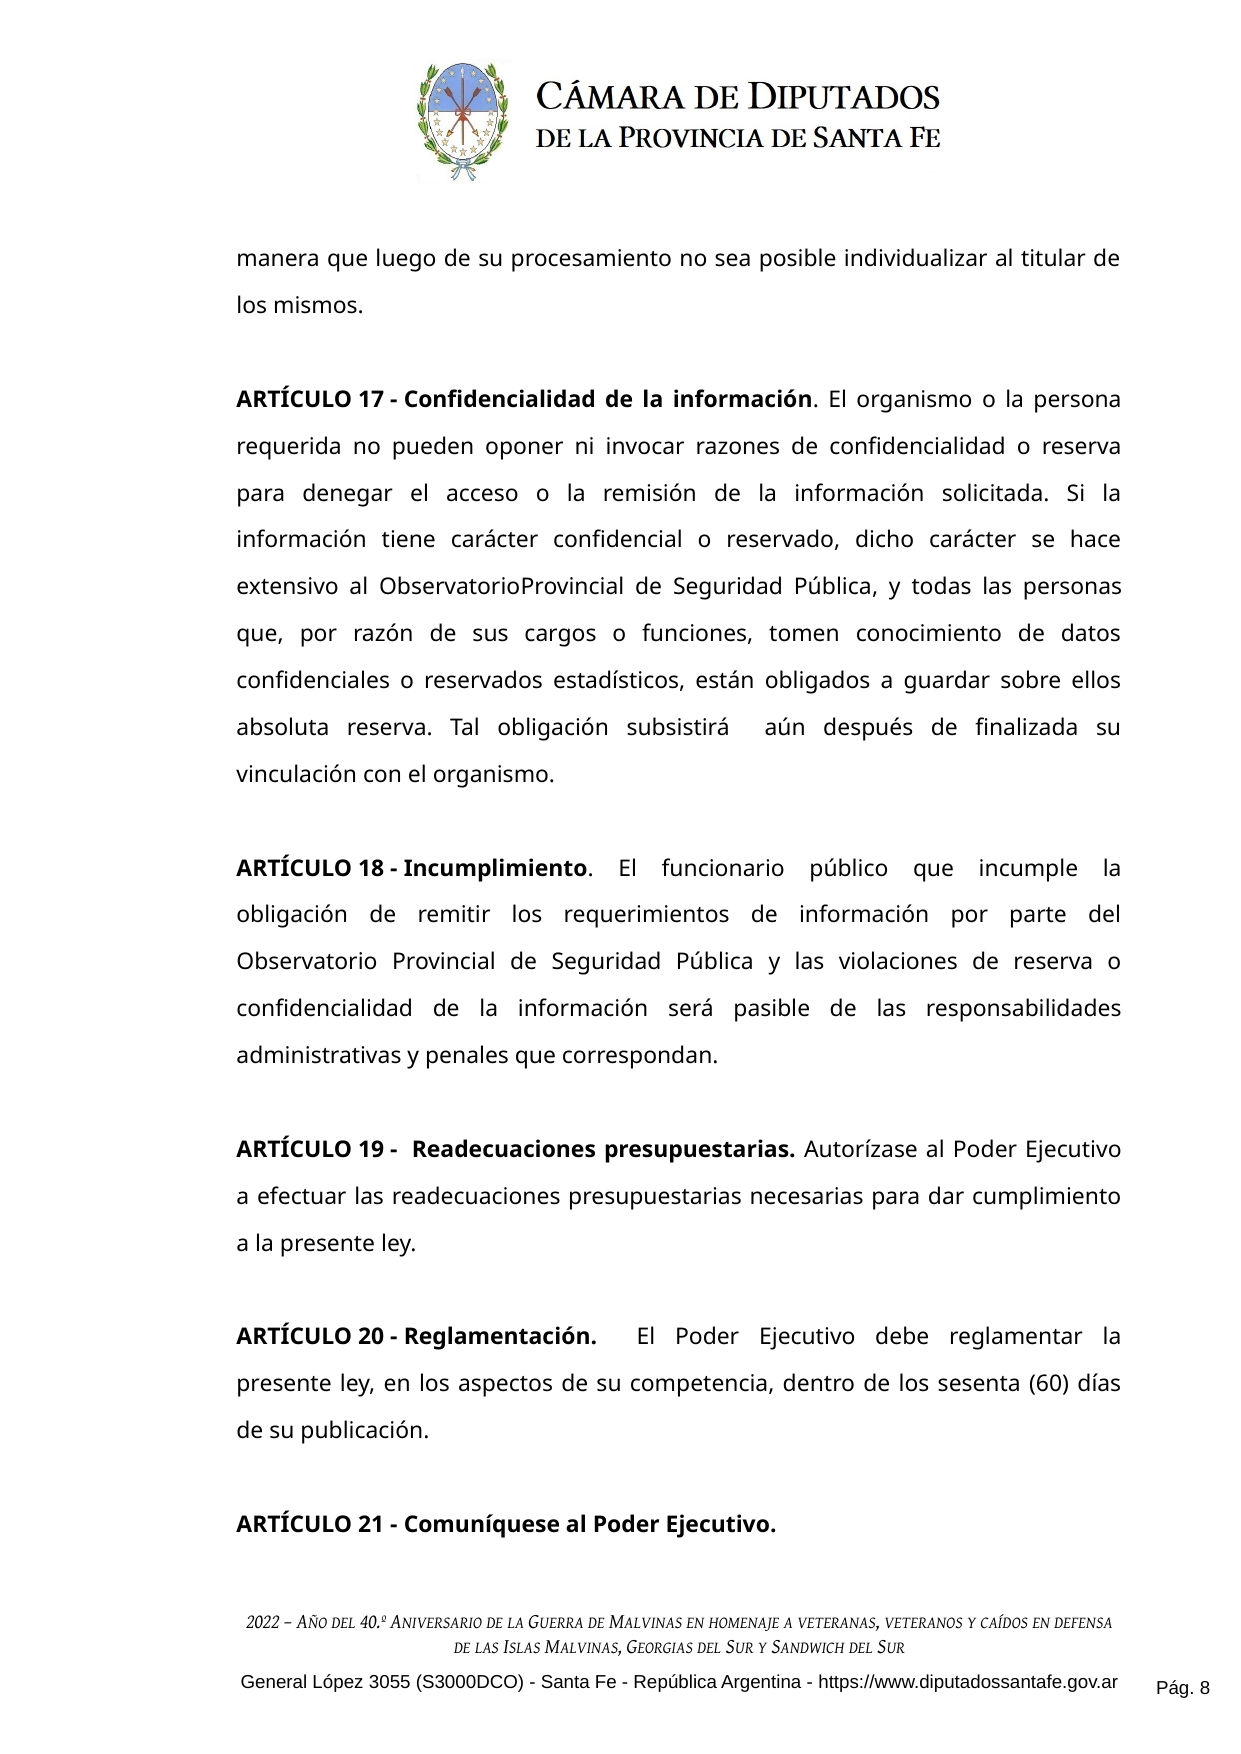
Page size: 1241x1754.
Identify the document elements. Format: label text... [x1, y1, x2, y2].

list Confidencialidad de la información. El organismo o la persona requerida no pueden oponer ni invocar razones de confidencialidad o reserva para denegar el acceso o la remisión de la información solicitada. Si la información tiene carácter confidencial o reservado, dicho carácter se hace extensivo al ObservatorioProvincial de Seguridad Pública, y todas las personas que, por razón de sus cargos o funciones, tomen conocimiento de datos confidenciales o reservados estadísticos, están obligados a guardar sobre ellos absoluta reserva. Tal obligación subsistirá aún después de finalizada su vinculación con el organismo. [236, 383, 1122, 789]
list Incumplimiento. El funcionario público que incumple la obligación de remitir los requerimientos de información por parte del Observatorio Provincial de Seguridad Pública y las violaciones de reserva o confidencialidad de la información será pasible de las responsabilidades administrativas y penales que correspondan. [236, 852, 1122, 1070]
list Reglamentación. El Poder Ejecutivo debe reglamentar la presente ley, en los aspectos de su competencia, dentro de los sesenta (60) días de su publicación. [236, 1320, 1122, 1445]
picture [413, 59, 945, 183]
list Comuníquese al Poder Ejecutivo. [236, 1508, 1122, 1539]
list manera que luego de su procesamiento no sea posible individualizar al titular de los mismos. [236, 242, 1122, 320]
list Readecuaciones presupuestarias. Autorízase al Poder Ejecutivo a efectuar las readecuaciones presupuestarias necesarias para dar cumplimiento a la presente ley. [236, 1133, 1122, 1258]
